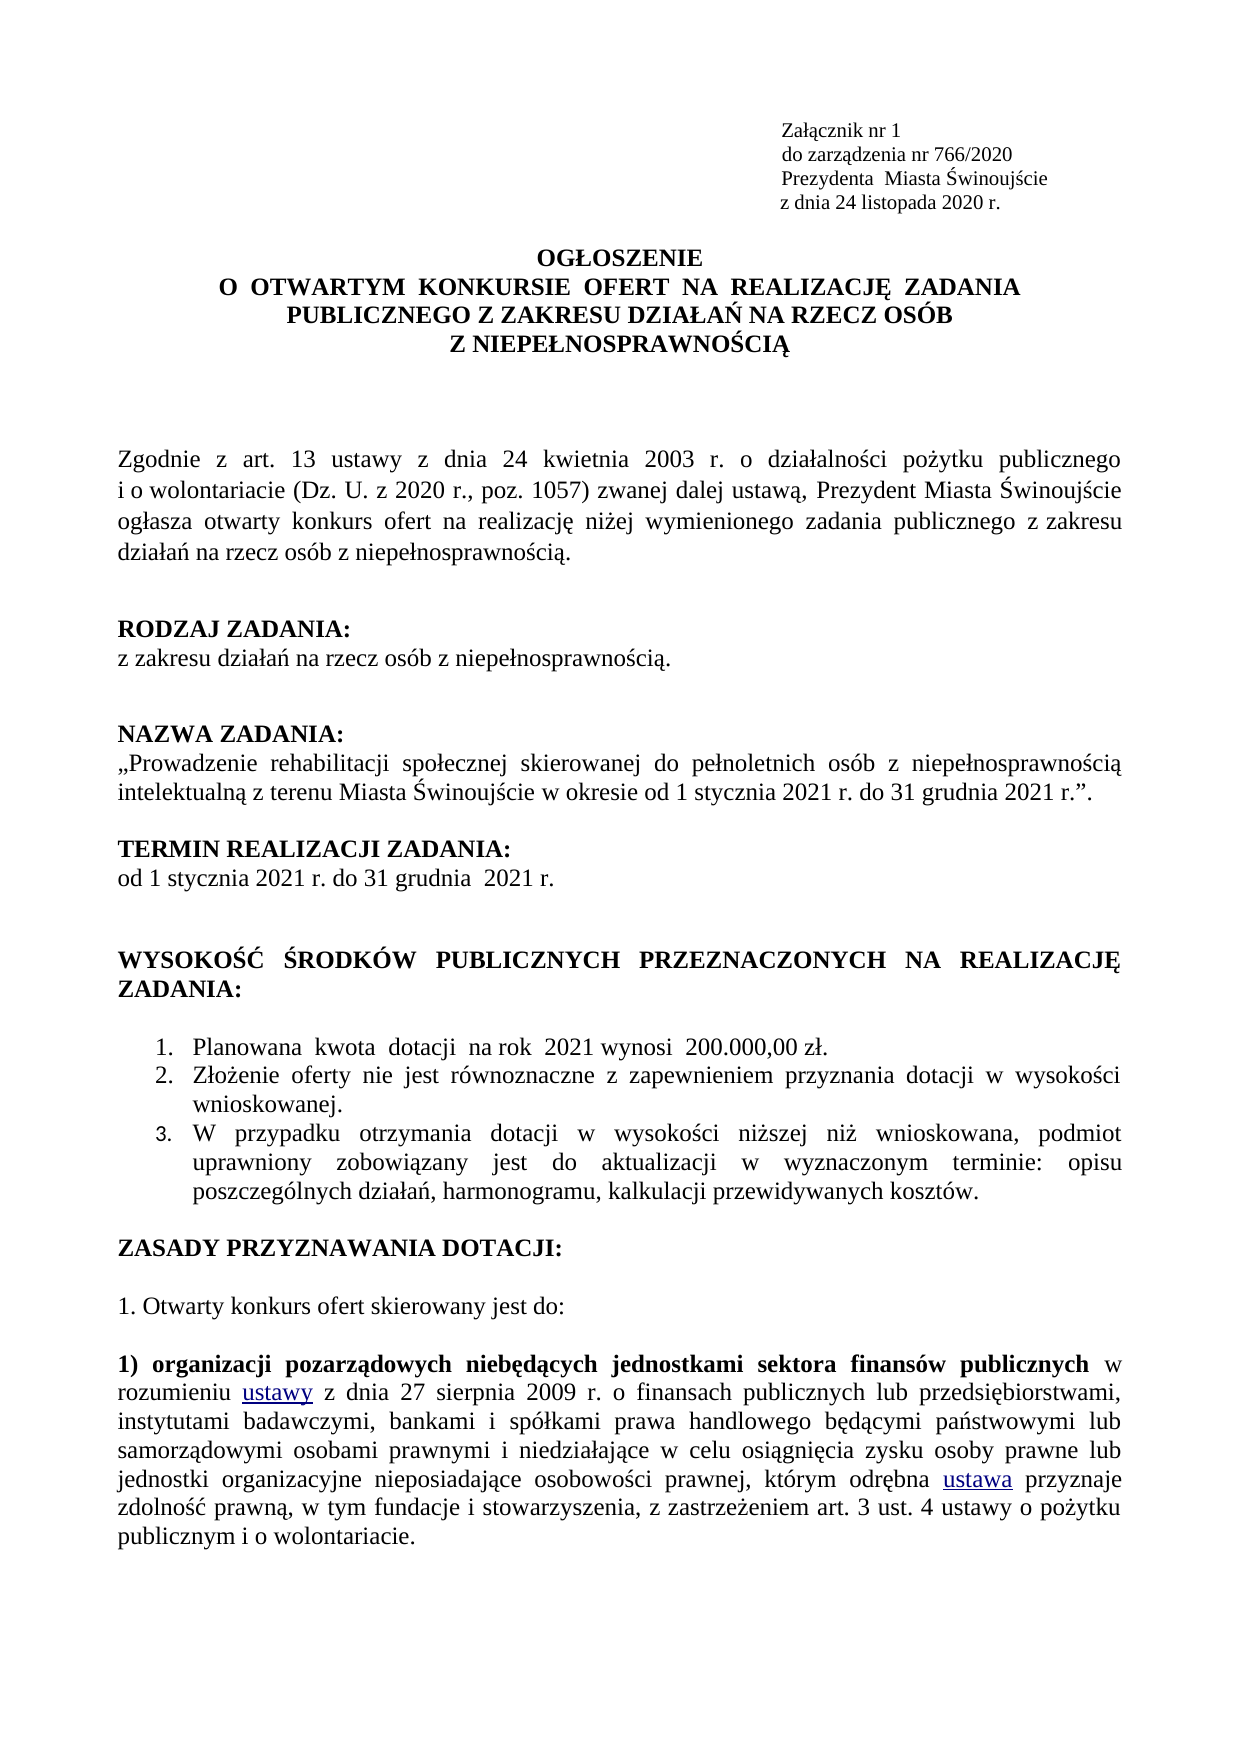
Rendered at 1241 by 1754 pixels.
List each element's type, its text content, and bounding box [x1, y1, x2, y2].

text „Prowadzenie rehabilitacji społecznej skierowanej do pełnoletnich osób z niepełnosprawnością intelektualną z terenu Miasta Świnoujście w okresie od 1 stycznia 2021 r. do 31 grudnia 2021 r.”. [117, 748, 1122, 805]
text O OTWARTYM KONKURSIE OFERT NA REALIZACJĘ ZADANIA [117, 272, 1122, 301]
text Zgodnie z art. 13 ustawy z dnia 24 kwietnia 2003 r. o działalności pożytku publicznego i o wolontariacie (Dz. U. z 2020 r., poz. 1057) zwanej dalej ustawą, Prezydent Miasta Świnoujście ogłasza otwarty konkurs ofert na realizację niżej wymienionego zadania publicznego z zakresu działań na rzecz osób z niepełnosprawnością. [117, 444, 1122, 566]
text 1. Otwarty konkurs ofert skierowany jest do: [117, 1291, 1122, 1319]
list Planowana kwota dotacji na rok 2021 wynosi 200.000,00 zł. [155, 1032, 1122, 1060]
text 1) organizacji pozarządowych niebędących jednostkami sektora finansów publicznych w rozumieniu ustawy z dnia 27 sierpnia 2009 r. o finansach publicznych lub przedsiębiorstwami, instytutami badawczymi, bankami i spółkami prawa handlowego będącymi państwowymi lub samorządowymi osobami prawnymi i niedziałające w celu osiągnięcia zysku osoby prawne lub jednostki organizacyjne nieposiadające osobowości prawnej, którym odrębna ustawa przyznaje zdolność prawną, w tym fundacje i stowarzyszenia, z zastrzeżeniem art. 3 ust. 4 ustawy o pożytku publicznym i o wolontariacie. [117, 1349, 1122, 1550]
text z zakresu działań na rzecz osób z niepełnosprawnością. [117, 643, 1122, 671]
text z dnia 24 listopada 2020 r. [117, 190, 1122, 243]
list W przypadku otrzymania dotacji w wysokości niższej niż wnioskowana, podmiot uprawniony zobowiązany jest do aktualizacji w wyznaczonym terminie: opisu poszczególnych działań, harmonogramu, kalkulacji przewidywanych kosztów. [155, 1118, 1122, 1204]
text WYSOKOŚĆ ŚRODKÓW PUBLICZNYCH PRZEZNACZONYCH NA REALIZACJĘ ZADANIA: [117, 945, 1122, 1003]
text od 1 stycznia 2021 r. do 31 grudnia 2021 r. [117, 863, 1122, 892]
text Z NIEPEŁNOSPRAWNOŚCIĄ [117, 329, 1122, 358]
text do zarządzenia nr 766/2020 [782, 142, 1122, 166]
text PUBLICZNEGO Z ZAKRESU DZIAŁAŃ NA RZECZ OSÓB [117, 301, 1122, 329]
text NAZWA ZADANIA: [117, 719, 1122, 748]
text ZASADY PRZYZNAWANIA DOTACJI: [117, 1233, 1122, 1262]
text RODZAJ ZADANIA: [117, 614, 1122, 643]
text TERMIN REALIZACJI ZADANIA: [117, 834, 1122, 863]
text Załącznik nr 1 [781, 118, 1122, 142]
text Prezydenta Miasta Świnoujście [781, 166, 1122, 190]
list Złożenie oferty nie jest równoznaczne z zapewnieniem przyznania dotacji w wysokości wnioskowanej. [155, 1060, 1122, 1118]
text OGŁOSZENIE [117, 243, 1122, 272]
